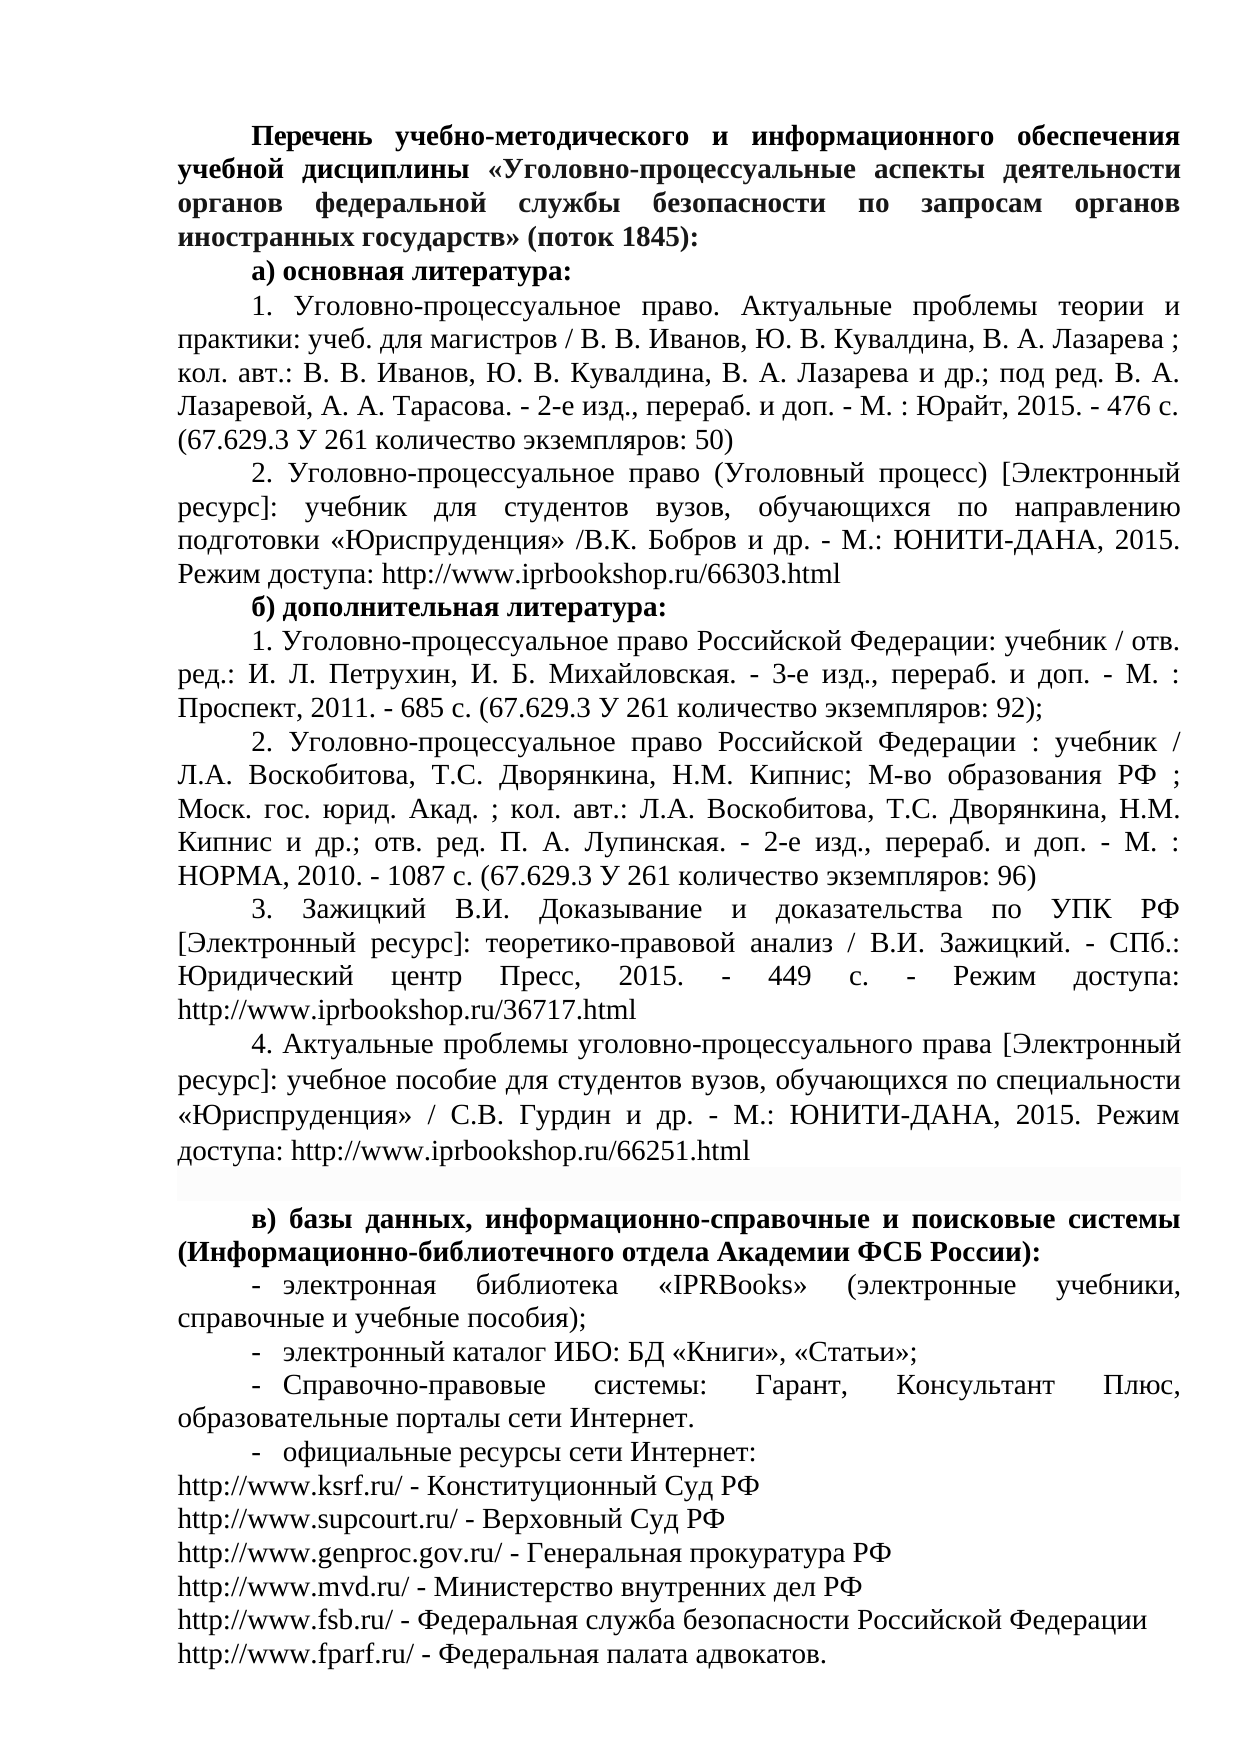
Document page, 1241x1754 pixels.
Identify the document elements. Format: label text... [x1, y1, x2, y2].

text 4. Актуальные проблемы уголовно-процессуального права [Электронный ресурс]: учебное пособие для студентов вузов, обучающихся по специальности «Юриспруденция» / С.В. Гурдин и др. - М.: ЮНИТИ-ДАНА, 2015. Режим доступа: http://www.iprbookshop.ru/66251.html [177, 1026, 1181, 1167]
text 3. Зажицкий В.И. Доказывание и доказательства по УПК РФ [Электронный ресурс]: теоретико-правовой анализ / В.И. Зажицкий. - СПб.: Юридический центр Пресс, 2015. - 449 с. - Режим доступа: http://www.iprbookshop.ru/36717.html [177, 891, 1181, 1026]
text 1. Уголовно-процессуальное право Российской Федерации: учебник / отв. ред.: И. Л. Петрухин, И. Б. Михайловская. - 3-е изд., перераб. и доп. - М. : Проспект, 2011. - 685 с. (67.629.3 У 261 количество экземпляров: 92); [177, 623, 1181, 724]
text а) основная литература: [177, 252, 1181, 288]
text 2. Уголовно-процессуальное право (Уголовный процесс) [Электронный ресурс]: учебник для студентов вузов, обучающихся по направлению подготовки «Юриспруденция» /В.К. Бобров и др. - М.: ЮНИТИ-ДАНА, 2015. Режим доступа: http://www.iprbookshop.ru/66303.html [177, 455, 1181, 589]
text Перечень учебно-методического и информационного обеспечения учебной дисциплины «Уголовно-процессуальные аспекты деятельности органов федеральной службы безопасности по запросам органов иностранных государств» (поток 1845): [177, 118, 1181, 252]
text - электронный каталог ИБО: БД «Книги», «Статьи»; [177, 1334, 1181, 1368]
text http://www.mvd.ru/ - Министерство внутренних дел РФ [177, 1569, 1181, 1602]
text б) дополнительная литература: [177, 589, 1181, 623]
text - Справочно-правовые системы: Гарант, Консультант Плюс, образовательные порталы сети Интернет. [177, 1368, 1181, 1434]
text - электронная библиотека «IPRBooks» (электронные учебники, справочные и учебные пособия); [177, 1268, 1181, 1334]
text http://www.ksrf.ru/ - Конституционный Суд РФ [177, 1468, 1181, 1502]
text http://www.genproc.gov.ru/ - Генеральная прокуратура РФ [177, 1535, 1181, 1569]
text 1. Уголовно-процессуальное право. Актуальные проблемы теории и практики: учеб. для магистров / В. В. Иванов, Ю. В. Кувалдина, В. А. Лазарева ; кол. авт.: В. В. Иванов, Ю. В. Кувалдина, В. А. Лазарева и др.; под ред. В. А. Лазаревой, А. А. Тарасова. - 2-е изд., перераб. и доп. - М. : Юрайт, 2015. - 476 с. (67.629.3 У 261 количество экземпляров: 50) [177, 288, 1181, 455]
text http://www.fsb.ru/ - Федеральная служба безопасности Российской Федерации [177, 1602, 1181, 1636]
text http://www.fparf.ru/ - Федеральная палата адвокатов. [177, 1636, 1181, 1669]
text - официальные ресурсы сети Интернет: [177, 1434, 1181, 1468]
text 2. Уголовно-процессуальное право Российской Федерации : учебник / Л.А. Воскобитова, Т.С. Дворянкина, Н.М. Кипнис; М-во образования РФ ; Моск. гос. юрид. Акад. ; кол. авт.: Л.А. Воскобитова, Т.С. Дворянкина, Н.М. Кипнис и др.; отв. ред. П. А. Лупинская. - 2-е изд., перераб. и доп. - М. : НОРМА, 2010. - 1087 с. (67.629.3 У 261 количество экземпляров: 96) [177, 724, 1181, 891]
text http://www.supcourt.ru/ - Верховный Суд РФ [177, 1502, 1181, 1535]
text в) базы данных, информационно-справочные и поисковые системы (Информационно-библиотечного отдела Академии ФСБ России): [177, 1201, 1181, 1268]
